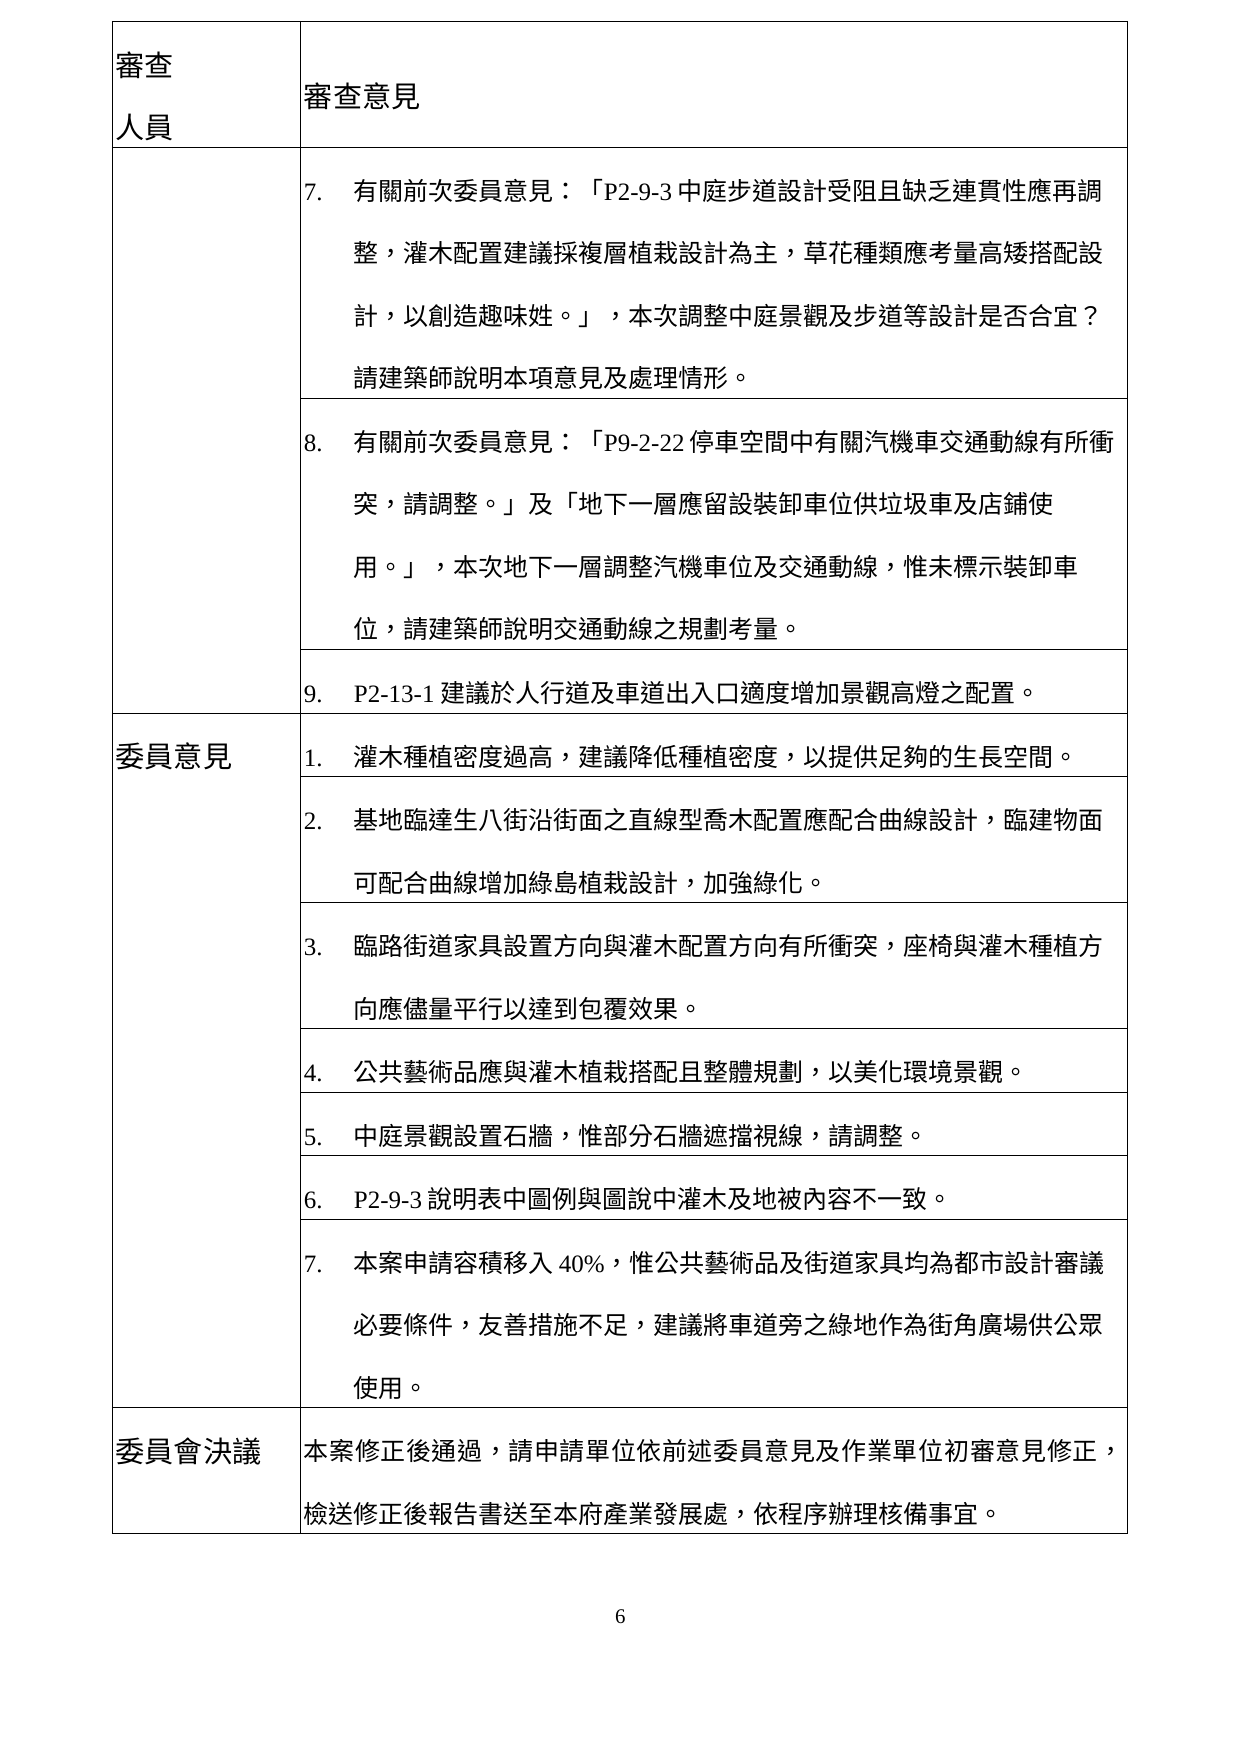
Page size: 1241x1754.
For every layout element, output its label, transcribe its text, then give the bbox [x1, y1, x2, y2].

table_cell 公共藝術品應與灌木植栽搭配且整體規劃，以美化環境景觀。 [301, 1029, 1127, 1092]
table_cell P2-13-1 建議於人行道及車道出入口適度增加景觀高燈之配置。 [301, 650, 1127, 712]
table_cell 委員意見 [113, 714, 300, 1407]
table_header 審查意見 [301, 22, 1127, 147]
table_cell 本案修正後通過，請申請單位依前述委員意見及作業單位初審意見修正，檢送修正後報告書送至本府產業發展處，依程序辦理核備事宜。 [301, 1408, 1127, 1533]
table_cell 有關前次委員意見：「P2-9-3中庭步道設計受阻且缺乏連貫性應再調整，灌木配置建議採複層植栽設計為主，草花種類應考量高矮搭配設計，以創造趣味姓。」，本次調整中庭景觀及步道等設計是否合宜？請建築師說明本項意見及處理情形。 [301, 148, 1127, 398]
table_cell P2-9-3說明表中圖例與圖說中灌木及地被內容不一致。 [301, 1156, 1127, 1219]
table_cell 中庭景觀設置石牆，惟部分石牆遮擋視線，請調整。 [301, 1093, 1127, 1155]
table_header 審查 人員 [113, 22, 300, 147]
table_cell 基地臨達生八街沿街面之直線型喬木配置應配合曲線設計，臨建物面可配合曲線增加綠島植栽設計，加強綠化。 [301, 777, 1127, 902]
table_cell 委員會決議 [113, 1408, 300, 1533]
table_cell 灌木種植密度過高，建議降低種植密度，以提供足夠的生長空間。 [301, 714, 1127, 776]
table_cell 本案申請容積移入40%，惟公共藝術品及街道家具均為都市設計審議必要條件，友善措施不足，建議將車道旁之綠地作為街角廣場供公眾使用。 [301, 1220, 1127, 1407]
table_cell 有關前次委員意見：「P9-2-22停車空間中有關汽機車交通動線有所衝突，請調整。」及「地下一層應留設裝卸車位供垃圾車及店鋪使用。」，本次地下一層調整汽機車位及交通動線，惟未標示裝卸車位，請建築師說明交通動線之規劃考量。 [301, 399, 1127, 649]
table_cell [113, 148, 300, 712]
table_cell 臨路街道家具設置方向與灌木配置方向有所衝突，座椅與灌木種植方向應儘量平行以達到包覆效果。 [301, 903, 1127, 1028]
